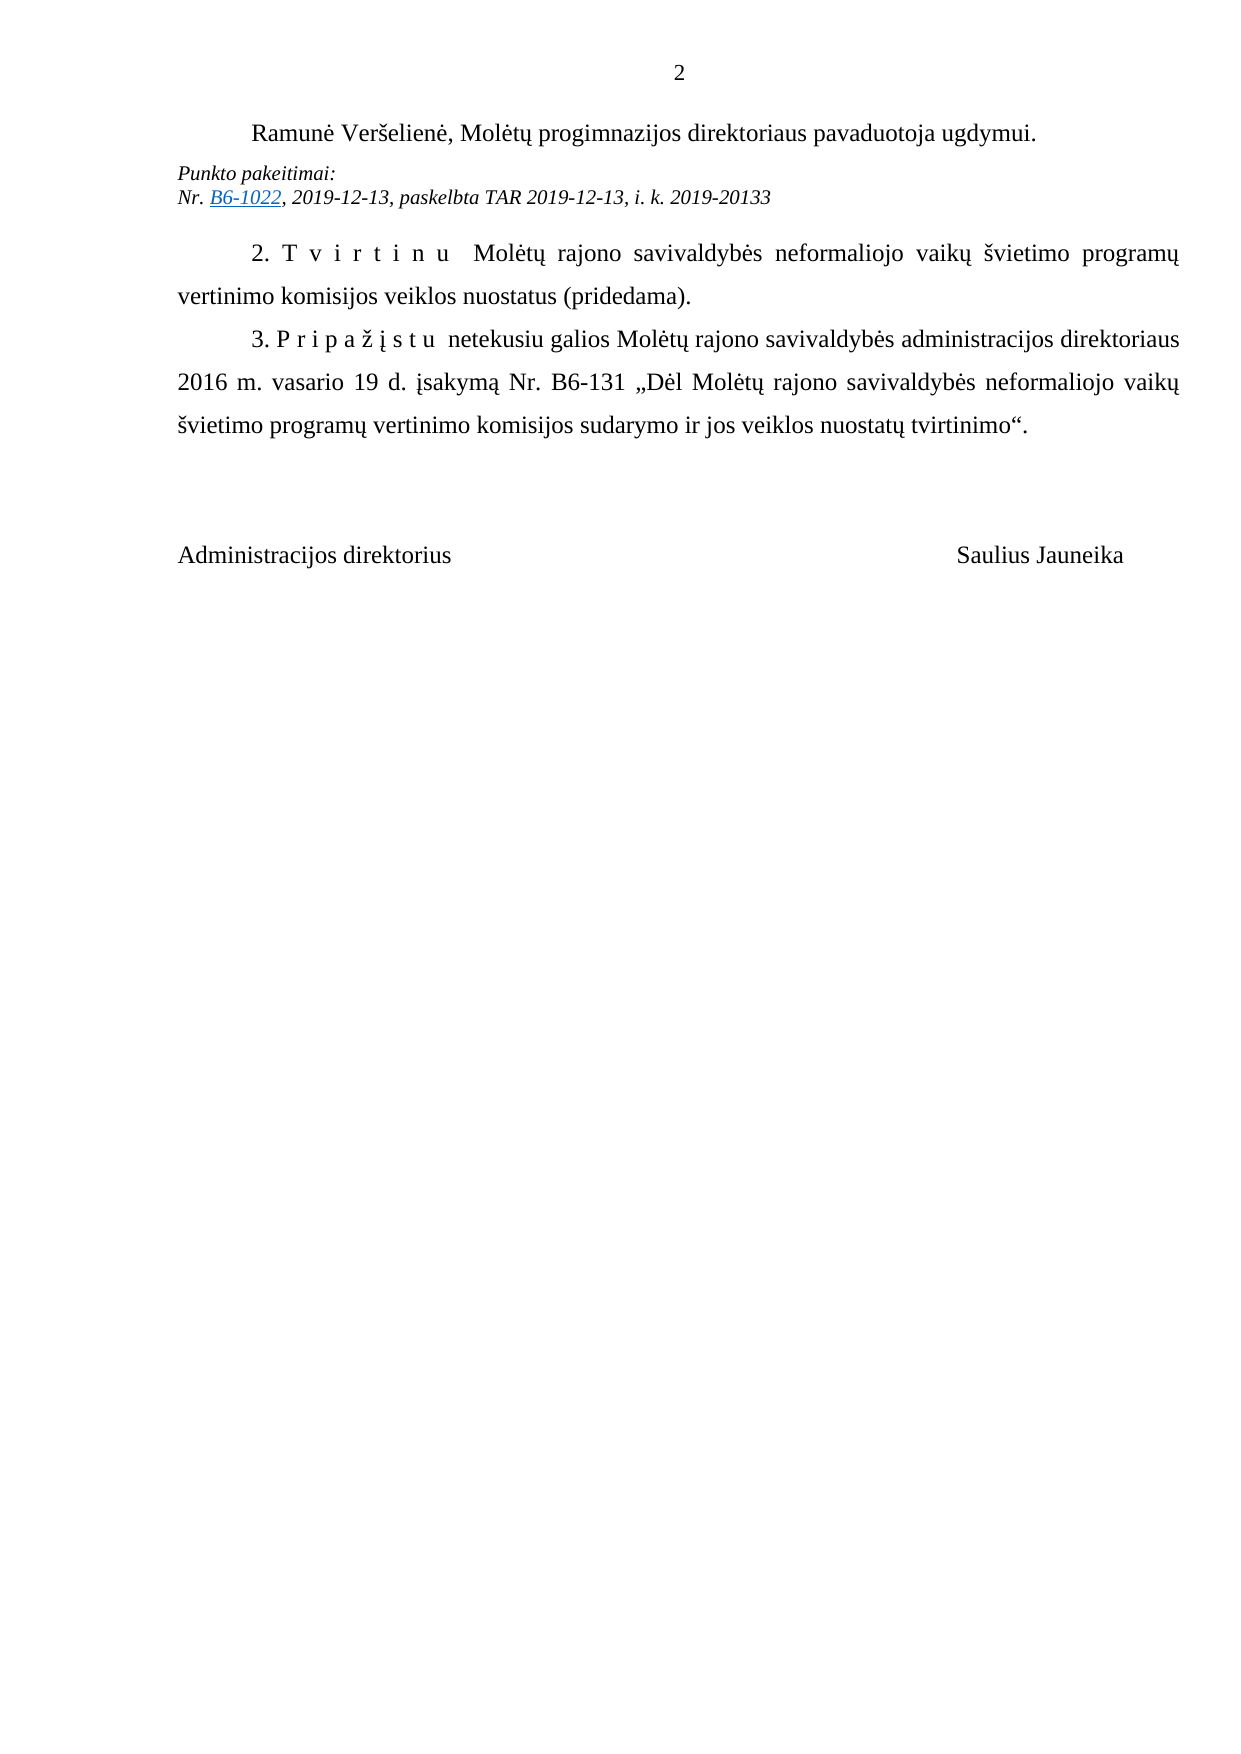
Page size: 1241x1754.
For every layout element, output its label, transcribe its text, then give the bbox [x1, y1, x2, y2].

text Punkto pakeitimai: [177, 161, 1181, 185]
text Ramunė Veršelienė, Molėtų progimnazijos direktoriaus pavaduotoja ugdymui. [177, 118, 1181, 147]
text 3. P r i p a ž į s t u netekusiu galios Molėtų rajono savivaldybės administracijos direktoriaus 2016 m. vasario 19 d. įsakymą Nr. B6-131 „Dėl Molėtų rajono savivaldybės neformaliojo vaikų švietimo programų vertinimo komisijos sudarymo ir jos veiklos nuostatų tvirtinimo“. [177, 324, 1181, 439]
text 2. T v i r t i n u Molėtų rajono savivaldybės neformaliojo vaikų švietimo programų vertinimo komisijos veiklos nuostatus (pridedama). [177, 238, 1181, 310]
text Administracijos direktorius Saulius Jauneika [177, 540, 1181, 569]
text Nr. B6-1022, 2019-12-13, paskelbta TAR 2019-12-13, i. k. 2019-20133 [177, 185, 1181, 209]
